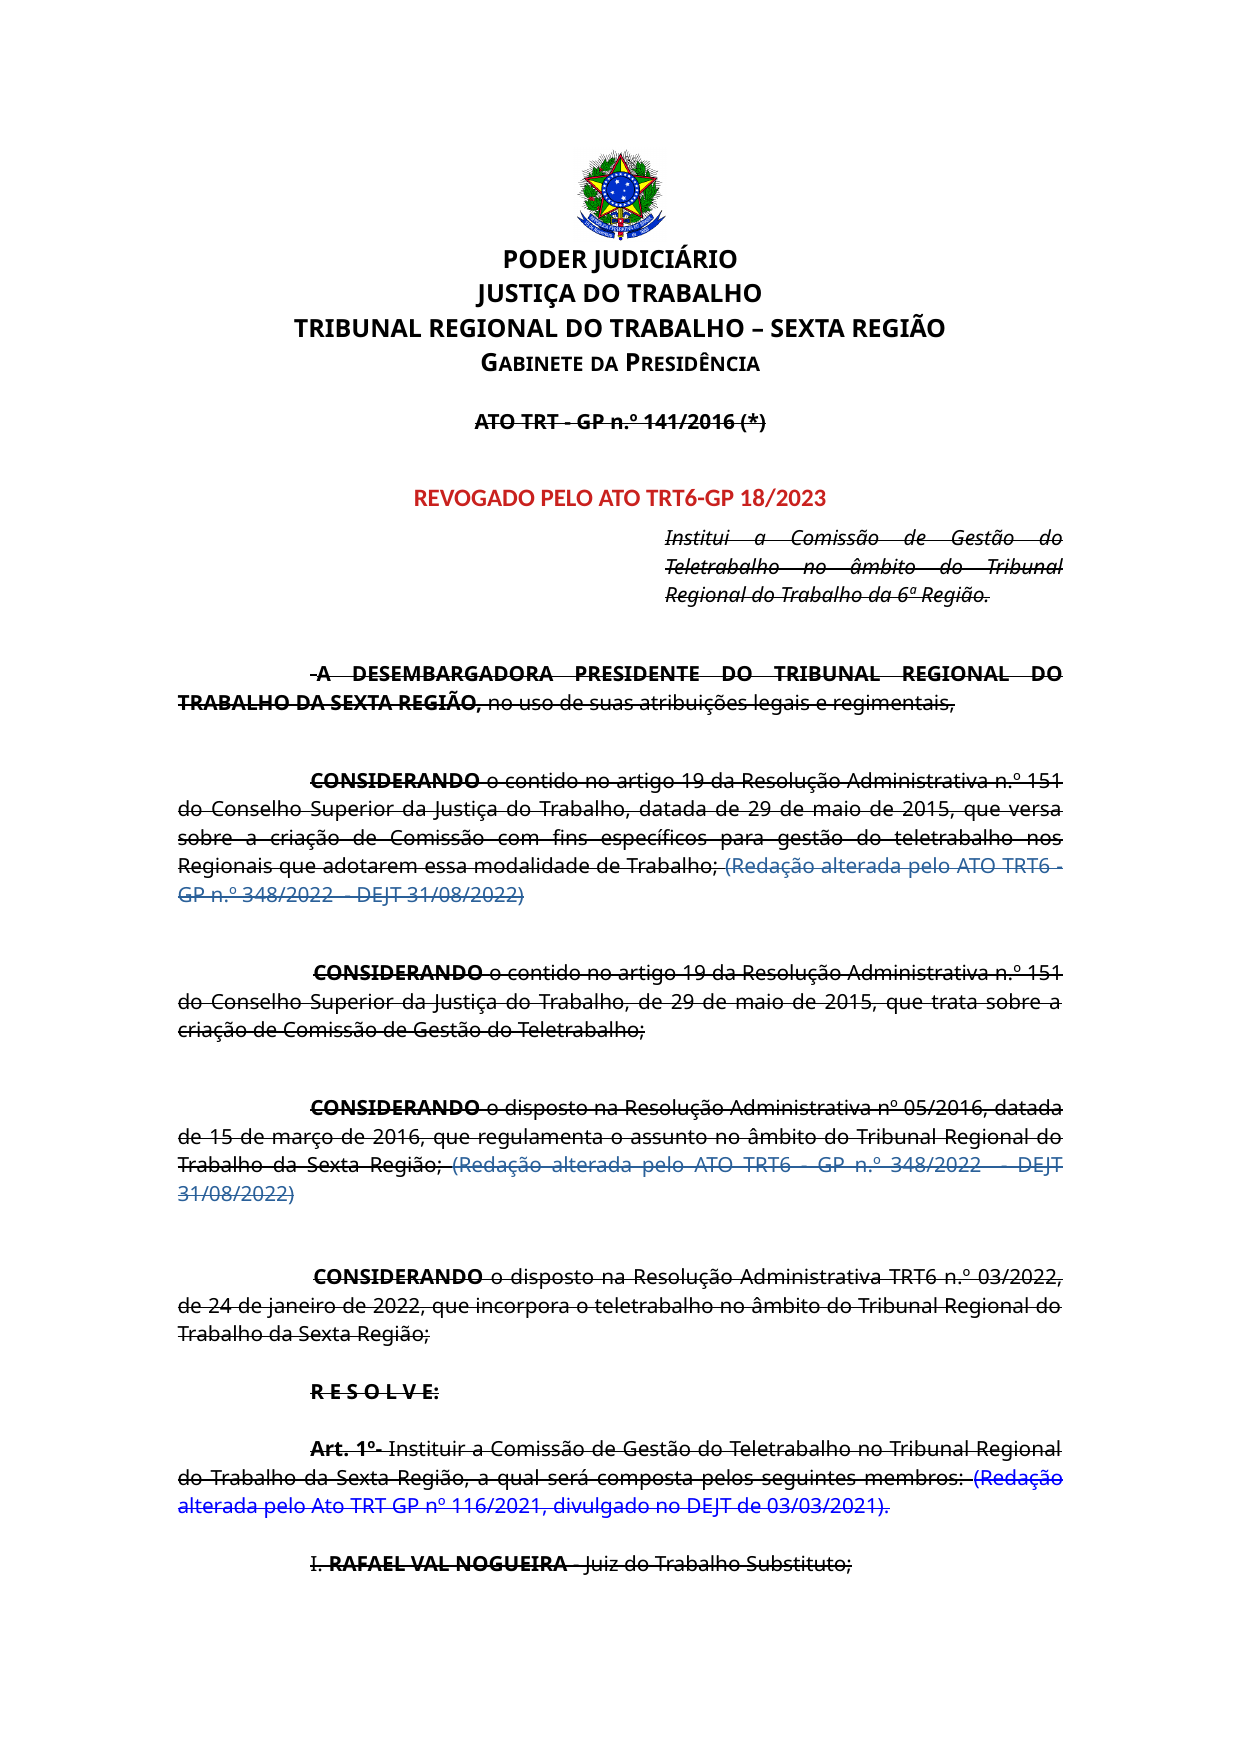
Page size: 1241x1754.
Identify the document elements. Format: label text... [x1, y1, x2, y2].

text CONSIDERANDO o contido no artigo 19 da Resolução Administrativa n.º 151 do Conselho Superior da Justiça do Trabalho, de 29 de maio de 2015, que trata sobre a criação de Comissão de Gestão do Teletrabalho; [177, 958, 1063, 1044]
text A DESEMBARGADORA PRESIDENTE DO TRIBUNAL REGIONAL DO TRABALHO DA SEXTA REGIÃO, no uso de suas atribuições legais e regimentais, [177, 658, 1063, 716]
text CONSIDERANDO o disposto na Resolução Administrativa nº 05/2016, datada de 15 de março de 2016, que regulamenta o assunto no âmbito do Tribunal Regional do Trabalho da Sexta Região; (Redação alterada pelo ATO TRT6 - GP n.º 348/2022 - DEJT 31/08/2022) [177, 1139, 1063, 1166]
text PODER JUDICIÁRIO [177, 242, 1063, 276]
text CONSIDERANDO o disposto na Resolução Administrativa nº 05/2016, datada de 15 de março de 2016, que regulamenta o assunto no âmbito do Tribunal Regional do Trabalho da Sexta Região; (Redação alterada pelo ATO TRT6 - GP n.º 348/2022 - DEJT 31/08/2022) [177, 1093, 1063, 1138]
text CONSIDERANDO o disposto na Resolução Administrativa nº 05/2016, datada de 15 de março de 2016, que regulamenta o assunto no âmbito do Tribunal Regional do Trabalho da Sexta Região; (Redação alterada pelo ATO TRT6 - GP n.º 348/2022 - DEJT 31/08/2022) [177, 1167, 1063, 1207]
text Institui a Comissão de Gestão do Teletrabalho no âmbito do Tribunal Regional do Trabalho da 6ª Região. [665, 541, 1063, 568]
text Art. 1º- Instituir a Comissão de Gestão do Teletrabalho no Tribunal Regional do Trabalho da Sexta Região, a qual será composta pelos seguintes membros: (Redação alterada pelo Ato TRT GP nº 116/2021, divulgado no DEJT de 03/03/2021). [177, 1480, 1063, 1520]
text Gabinete da Presidência [177, 344, 1063, 378]
text CONSIDERANDO o contido no artigo 19 da Resolução Administrativa n.º 151 do Conselho Superior da Justiça do Trabalho, datada de 29 de maio de 2015, que versa sobre a criação de Comissão com fins específicos para gestão do teletrabalho nos Regionais que adotarem essa modalidade de Trabalho; (Redação alterada pelo ATO TRT6 - GP n.º 348/2022 - DEJT 31/08/2022) [177, 869, 1063, 908]
text JUSTIÇA DO TRABALHO [177, 276, 1063, 310]
text CONSIDERANDO o contido no artigo 19 da Resolução Administrativa n.º 151 do Conselho Superior da Justiça do Trabalho, datada de 29 de maio de 2015, que versa sobre a criação de Comissão com fins específicos para gestão do teletrabalho nos Regionais que adotarem essa modalidade de Trabalho; (Redação alterada pelo ATO TRT6 - GP n.º 348/2022 - DEJT 31/08/2022) [177, 812, 1063, 839]
text REVOGADO PELO ATO TRT6-GP 18/2023 [177, 482, 1063, 513]
text Institui a Comissão de Gestão do Teletrabalho no âmbito do Tribunal Regional do Trabalho da 6ª Região. [665, 570, 1063, 609]
text I. RAFAEL VAL NOGUEIRA - Juiz do Trabalho Substituto; [177, 1549, 1063, 1577]
text CONSIDERANDO o disposto na Resolução Administrativa TRT6 n.º 03/2022, de 24 de janeiro de 2022, que incorpora o teletrabalho no âmbito do Tribunal Regional do Trabalho da Sexta Região; [177, 1262, 1063, 1348]
text R E S O L V E: [177, 1377, 1063, 1405]
text CONSIDERANDO o contido no artigo 19 da Resolução Administrativa n.º 151 do Conselho Superior da Justiça do Trabalho, datada de 29 de maio de 2015, que versa sobre a criação de Comissão com fins específicos para gestão do teletrabalho nos Regionais que adotarem essa modalidade de Trabalho; (Redação alterada pelo ATO TRT6 - GP n.º 348/2022 - DEJT 31/08/2022) [177, 840, 1063, 868]
text CONSIDERANDO o contido no artigo 19 da Resolução Administrativa n.º 151 do Conselho Superior da Justiça do Trabalho, datada de 29 de maio de 2015, que versa sobre a criação de Comissão com fins específicos para gestão do teletrabalho nos Regionais que adotarem essa modalidade de Trabalho; (Redação alterada pelo ATO TRT6 - GP n.º 348/2022 - DEJT 31/08/2022) [177, 766, 1063, 811]
subtitle ATO TRT - GP n.º 141/2016 (*) [177, 407, 1063, 435]
text Art. 1º- Instituir a Comissão de Gestão do Teletrabalho no Tribunal Regional do Trabalho da Sexta Região, a qual será composta pelos seguintes membros: (Redação alterada pelo Ato TRT GP nº 116/2021, divulgado no DEJT de 03/03/2021). [177, 1434, 1063, 1479]
text Institui a Comissão de Gestão do Teletrabalho no âmbito do Tribunal Regional do Trabalho da 6ª Região. [665, 523, 1063, 540]
text TRIBUNAL REGIONAL DO TRABALHO – SEXTA REGIÃO [177, 310, 1063, 344]
picture [572, 147, 668, 242]
